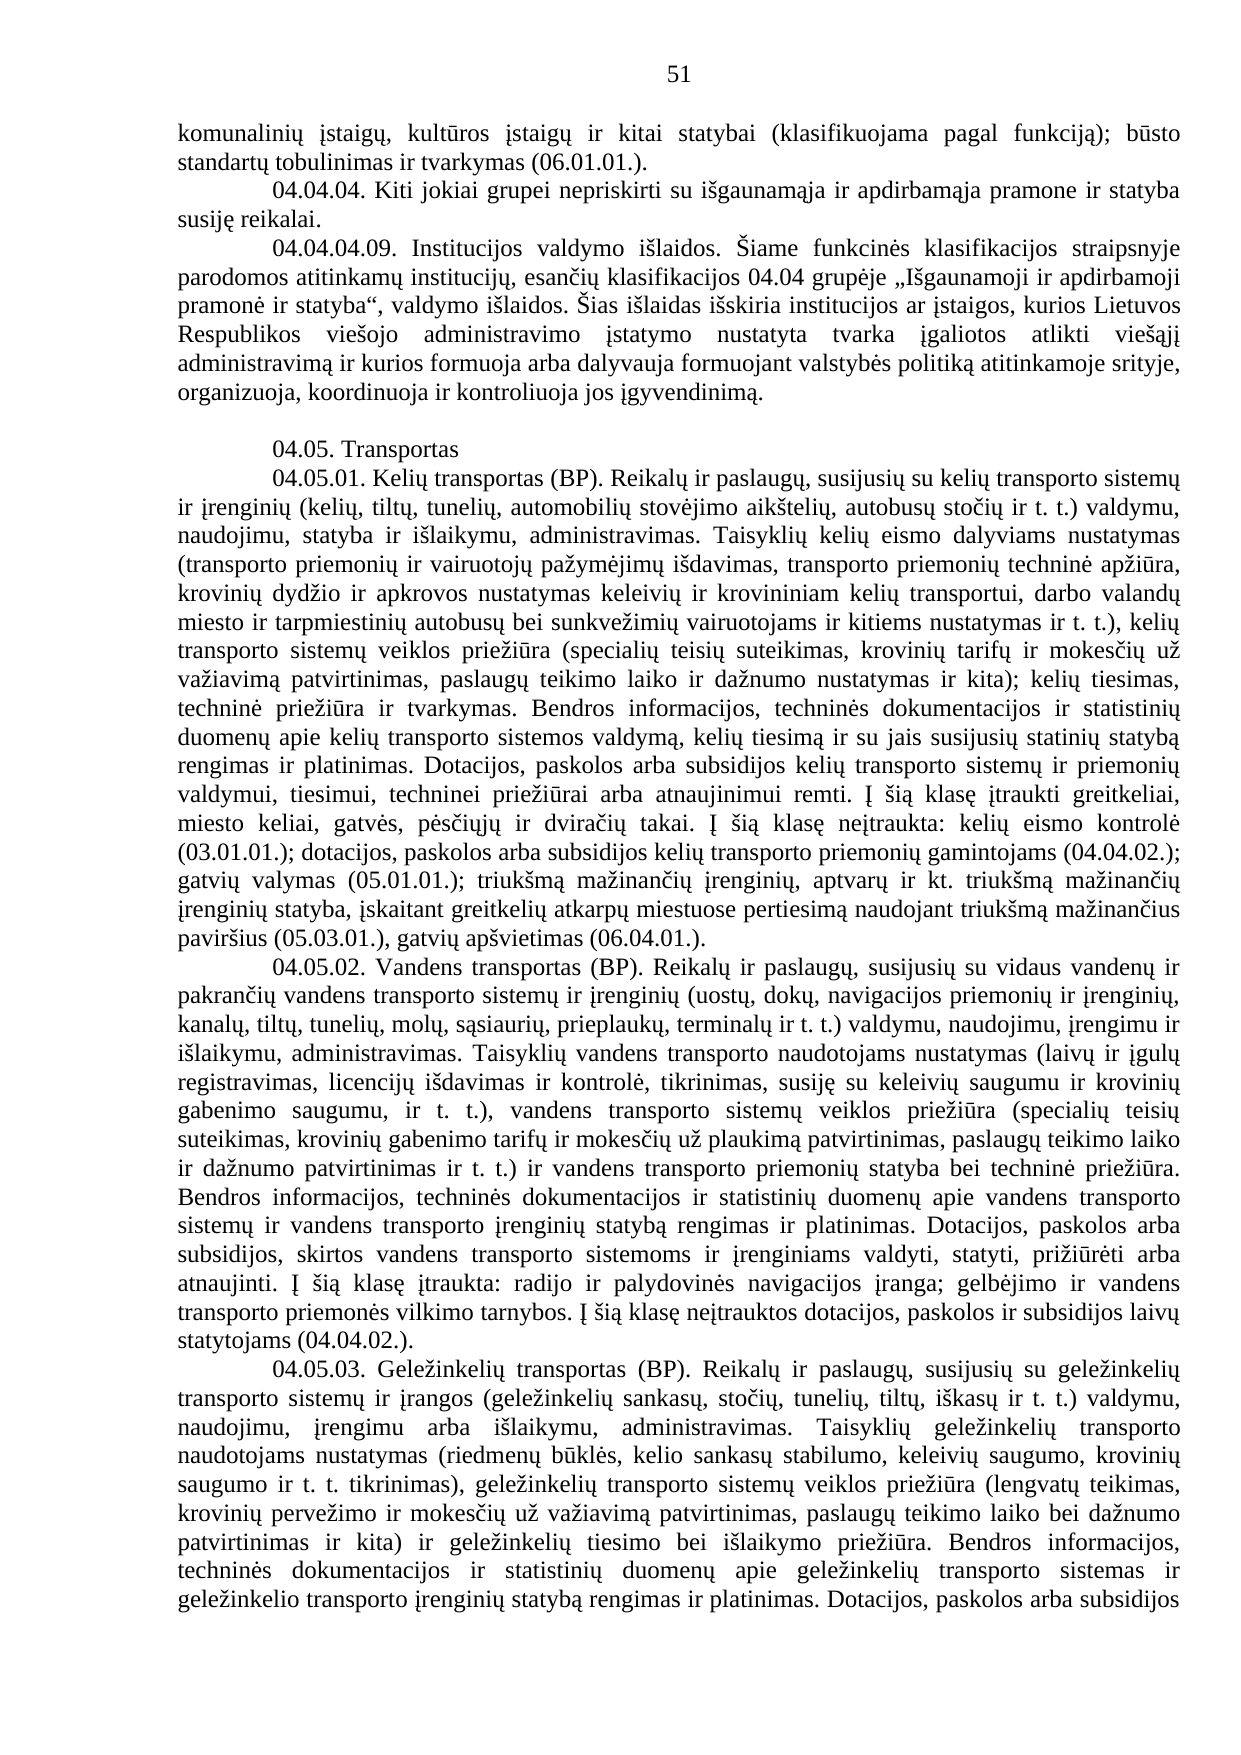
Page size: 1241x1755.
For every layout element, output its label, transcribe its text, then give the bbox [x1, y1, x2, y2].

text 04.04.04.09. Institucijos valdymo išlaidos. Šiame funkcinės klasifikacijos straipsnyje parodomos atitinkamų institucijų, esančių klasifikacijos 04.04 grupėje „Išgaunamoji ir apdirbamoji pramonė ir statyba“, valdymo išlaidos. Šias išlaidas išskiria institucijos ar įstaigos, kurios Lietuvos Respublikos viešojo administravimo įstatymo nustatyta tvarka įgaliotos atlikti viešąjį administravimą ir kurios formuoja arba dalyvauja formuojant valstybės politiką atitinkamoje srityje, organizuoja, koordinuoja ir kontroliuoja jos įgyvendinimą. [177, 233, 1181, 406]
text 04.05.02. Vandens transportas (BP). Reikalų ir paslaugų, susijusių su vidaus vandenų ir pakrančių vandens transporto sistemų ir įrenginių (uostų, dokų, navigacijos priemonių ir įrenginių, kanalų, tiltų, tunelių, molų, sąsiaurių, prieplaukų, terminalų ir t. t.) valdymu, naudojimu, įrengimu ir išlaikymu, administravimas. Taisyklių vandens transporto naudotojams nustatymas (laivų ir įgulų registravimas, licencijų išdavimas ir kontrolė, tikrinimas, susiję su keleivių saugumu ir krovinių gabenimo saugumu, ir t. t.), vandens transporto sistemų veiklos priežiūra (specialių teisių suteikimas, krovinių gabenimo tarifų ir mokesčių už plaukimą patvirtinimas, paslaugų teikimo laiko ir dažnumo patvirtinimas ir t. t.) ir vandens transporto priemonių statyba bei techninė priežiūra. Bendros informacijos, techninės dokumentacijos ir statistinių duomenų apie vandens transporto sistemų ir vandens transporto įrenginių statybą rengimas ir platinimas. Dotacijos, paskolos arba subsidijos, skirtos vandens transporto sistemoms ir įrenginiams valdyti, statyti, prižiūrėti arba atnaujinti. Į šią klasę įtraukta: radijo ir palydovinės navigacijos įranga; gelbėjimo ir vandens transporto priemonės vilkimo tarnybos. Į šią klasę neįtrauktos dotacijos, paskolos ir subsidijos laivų statytojams (04.04.02.). [177, 952, 1181, 1354]
text 04.05.01. Kelių transportas (BP). Reikalų ir paslaugų, susijusių su kelių transporto sistemų ir įrenginių (kelių, tiltų, tunelių, automobilių stovėjimo aikštelių, autobusų stočių ir t. t.) valdymu, naudojimu, statyba ir išlaikymu, administravimas. Taisyklių kelių eismo dalyviams nustatymas (transporto priemonių ir vairuotojų pažymėjimų išdavimas, transporto priemonių techninė apžiūra, krovinių dydžio ir apkrovos nustatymas keleivių ir krovininiam kelių transportui, darbo valandų miesto ir tarpmiestinių autobusų bei sunkvežimių vairuotojams ir kitiems nustatymas ir t. t.), kelių transporto sistemų veiklos priežiūra (specialių teisių suteikimas, krovinių tarifų ir mokesčių už važiavimą patvirtinimas, paslaugų teikimo laiko ir dažnumo nustatymas ir kita); kelių tiesimas, techninė priežiūra ir tvarkymas. Bendros informacijos, techninės dokumentacijos ir statistinių duomenų apie kelių transporto sistemos valdymą, kelių tiesimą ir su jais susijusių statinių statybą rengimas ir platinimas. Dotacijos, paskolos arba subsidijos kelių transporto sistemų ir priemonių valdymui, tiesimui, techninei priežiūrai arba atnaujinimui remti. Į šią klasę įtraukti greitkeliai, miesto keliai, gatvės, pėsčiųjų ir dviračių takai. Į šią klasę neįtraukta: kelių eismo kontrolė (03.01.01.); dotacijos, paskolos arba subsidijos kelių transporto priemonių gamintojams (04.04.02.); gatvių valymas (05.01.01.); triukšmą mažinančių įrenginių, aptvarų ir kt. triukšmą mažinančių įrenginių statyba, įskaitant greitkelių atkarpų miestuose pertiesimą naudojant triukšmą mažinančius paviršius (05.03.01.), gatvių apšvietimas (06.04.01.). [177, 463, 1181, 952]
text 04.05. Transportas [177, 434, 1181, 463]
text komunalinių įstaigų, kultūros įstaigų ir kitai statybai (klasifikuojama pagal funkciją); būsto standartų tobulinimas ir tvarkymas (06.01.01.). [177, 118, 1181, 176]
text 04.05.03. Geležinkelių transportas (BP). Reikalų ir paslaugų, susijusių su geležinkelių transporto sistemų ir įrangos (geležinkelių sankasų, stočių, tunelių, tiltų, iškasų ir t. t.) valdymu, naudojimu, įrengimu arba išlaikymu, administravimas. Taisyklių geležinkelių transporto naudotojams nustatymas (riedmenų būklės, kelio sankasų stabilumo, keleivių saugumo, krovinių saugumo ir t. t. tikrinimas), geležinkelių transporto sistemų veiklos priežiūra (lengvatų teikimas, krovinių pervežimo ir mokesčių už važiavimą patvirtinimas, paslaugų teikimo laiko bei dažnumo patvirtinimas ir kita) ir geležinkelių tiesimo bei išlaikymo priežiūra. Bendros informacijos, techninės dokumentacijos ir statistinių duomenų apie geležinkelių transporto sistemas ir geležinkelio transporto įrenginių statybą rengimas ir platinimas. Dotacijos, paskolos arba subsidijos [177, 1354, 1181, 1613]
text 04.04.04. Kiti jokiai grupei nepriskirti su išgaunamąja ir apdirbamąja pramone ir statyba susiję reikalai. [177, 176, 1181, 233]
